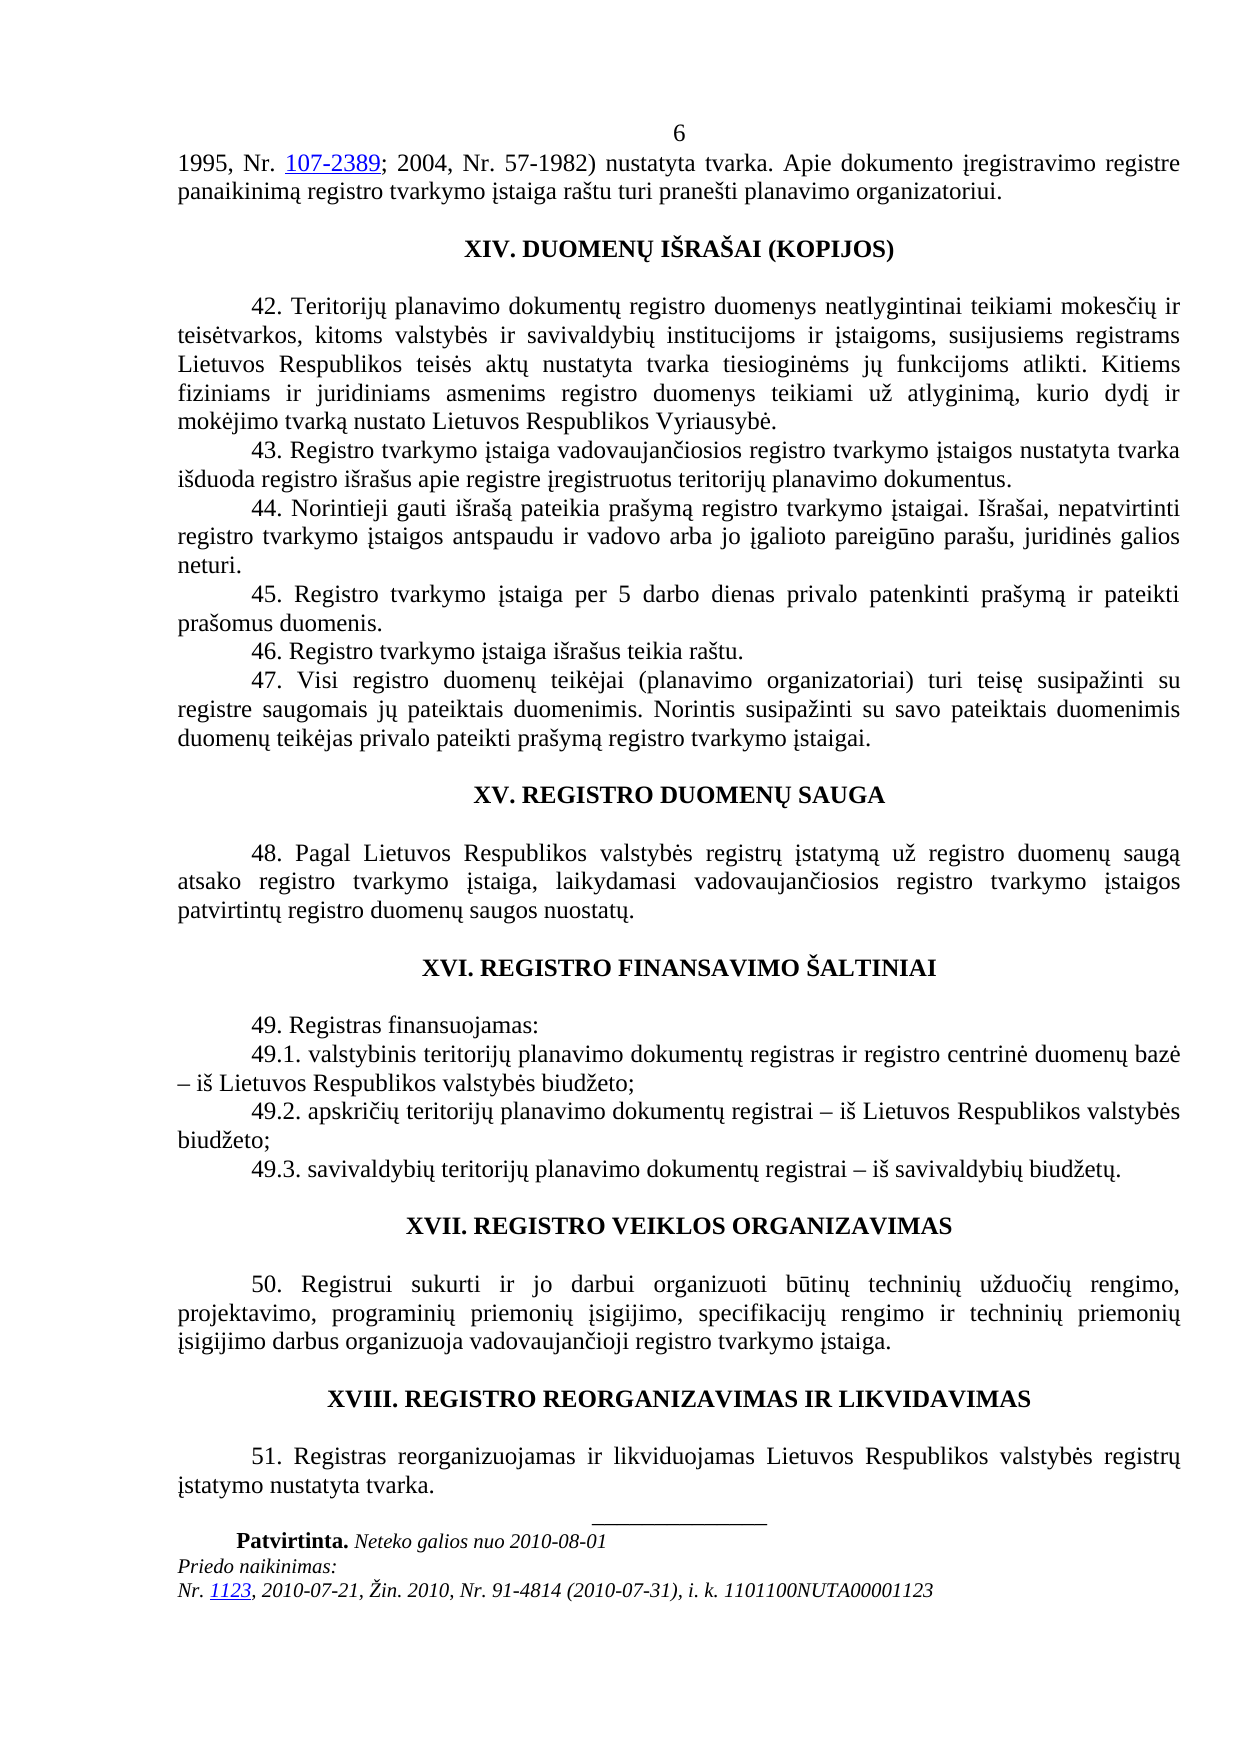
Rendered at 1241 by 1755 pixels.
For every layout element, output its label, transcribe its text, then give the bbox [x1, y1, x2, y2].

text XIV. DUOMENŲ IŠRAŠAI (KOPIJOS) [177, 234, 1181, 263]
text XV. REGISTRO DUOMENŲ SAUGA [177, 780, 1181, 809]
text 44. Norintieji gauti išrašą pateikia prašymą registro tvarkymo įstaigai. Išrašai, nepatvirtinti registro tvarkymo įstaigos antspaudu ir vadovo arba jo įgalioto pareigūno parašu, juridinės galios neturi. [177, 493, 1181, 579]
text XVII. REGISTRO VEIKLOS ORGANIZAVIMAS [177, 1211, 1181, 1240]
text 46. Registro tvarkymo įstaiga išrašus teikia raštu. [177, 636, 1181, 665]
text 50. Registrui sukurti ir jo darbui organizuoti būtinų techninių užduočių rengimo, projektavimo, programinių priemonių įsigijimo, specifikacijų rengimo ir techninių priemonių įsigijimo darbus organizuoja vadovaujančioji registro tvarkymo įstaiga. [177, 1269, 1181, 1355]
text 1995, Nr. 107-2389; 2004, Nr. 57-1982) nustatyta tvarka. Apie dokumento įregistravimo registre panaikinimą registro tvarkymo įstaiga raštu turi pranešti planavimo organizatoriui. [177, 148, 1181, 205]
text XVI. REGISTRO FINANSAVIMO ŠALTINIAI [177, 953, 1181, 981]
text Patvirtinta. Neteko galios nuo 2010-08-01 [177, 1528, 1181, 1554]
text 48. Pagal Lietuvos Respublikos valstybės registrų įstatymą už registro duomenų saugą atsako registro tvarkymo įstaiga, laikydamasi vadovaujančiosios registro tvarkymo įstaigos patvirtintų registro duomenų saugos nuostatų. [177, 838, 1181, 924]
text 42. Teritorijų planavimo dokumentų registro duomenys neatlygintinai teikiami mokesčių ir teisėtvarkos, kitoms valstybės ir savivaldybių institucijoms ir įstaigoms, susijusiems registrams Lietuvos Respublikos teisės aktų nustatyta tvarka tiesioginėms jų funkcijoms atlikti. Kitiems fiziniams ir juridiniams asmenims registro duomenys teikiami už atlyginimą, kurio dydį ir mokėjimo tvarką nustato Lietuvos Respublikos Vyriausybė. [177, 291, 1181, 435]
text 43. Registro tvarkymo įstaiga vadovaujančiosios registro tvarkymo įstaigos nustatyta tvarka išduoda registro išrašus apie registre įregistruotus teritorijų planavimo dokumentus. [177, 435, 1181, 493]
text 49. Registras finansuojamas: [177, 1010, 1181, 1039]
text ______________ [177, 1499, 1181, 1528]
text 51. Registras reorganizuojamas ir likviduojamas Lietuvos Respublikos valstybės registrų įstatymo nustatyta tvarka. [177, 1441, 1181, 1499]
text 45. Registro tvarkymo įstaiga per 5 darbo dienas privalo patenkinti prašymą ir pateikti prašomus duomenis. [177, 579, 1181, 636]
text 47. Visi registro duomenų teikėjai (planavimo organizatoriai) turi teisę susipažinti su registre saugomais jų pateiktais duomenimis. Norintis susipažinti su savo pateiktais duomenimis duomenų teikėjas privalo pateikti prašymą registro tvarkymo įstaigai. [177, 665, 1181, 751]
text 49.2. apskričių teritorijų planavimo dokumentų registrai – iš Lietuvos Respublikos valstybės biudžeto; [177, 1096, 1181, 1154]
text 49.3. savivaldybių teritorijų planavimo dokumentų registrai – iš savivaldybių biudžetų. [177, 1154, 1181, 1183]
text XVIII. REGISTRO REORGANIZAVIMAS IR LIKVIDAVIMAS [177, 1384, 1181, 1413]
text 49.1. valstybinis teritorijų planavimo dokumentų registras ir registro centrinė duomenų bazė – iš Lietuvos Respublikos valstybės biudžeto; [177, 1039, 1181, 1096]
text Nr. 1123, 2010-07-21, Žin. 2010, Nr. 91-4814 (2010-07-31), i. k. 1101100NUTA00001123 [177, 1578, 1181, 1602]
text Priedo naikinimas: [177, 1554, 1181, 1578]
